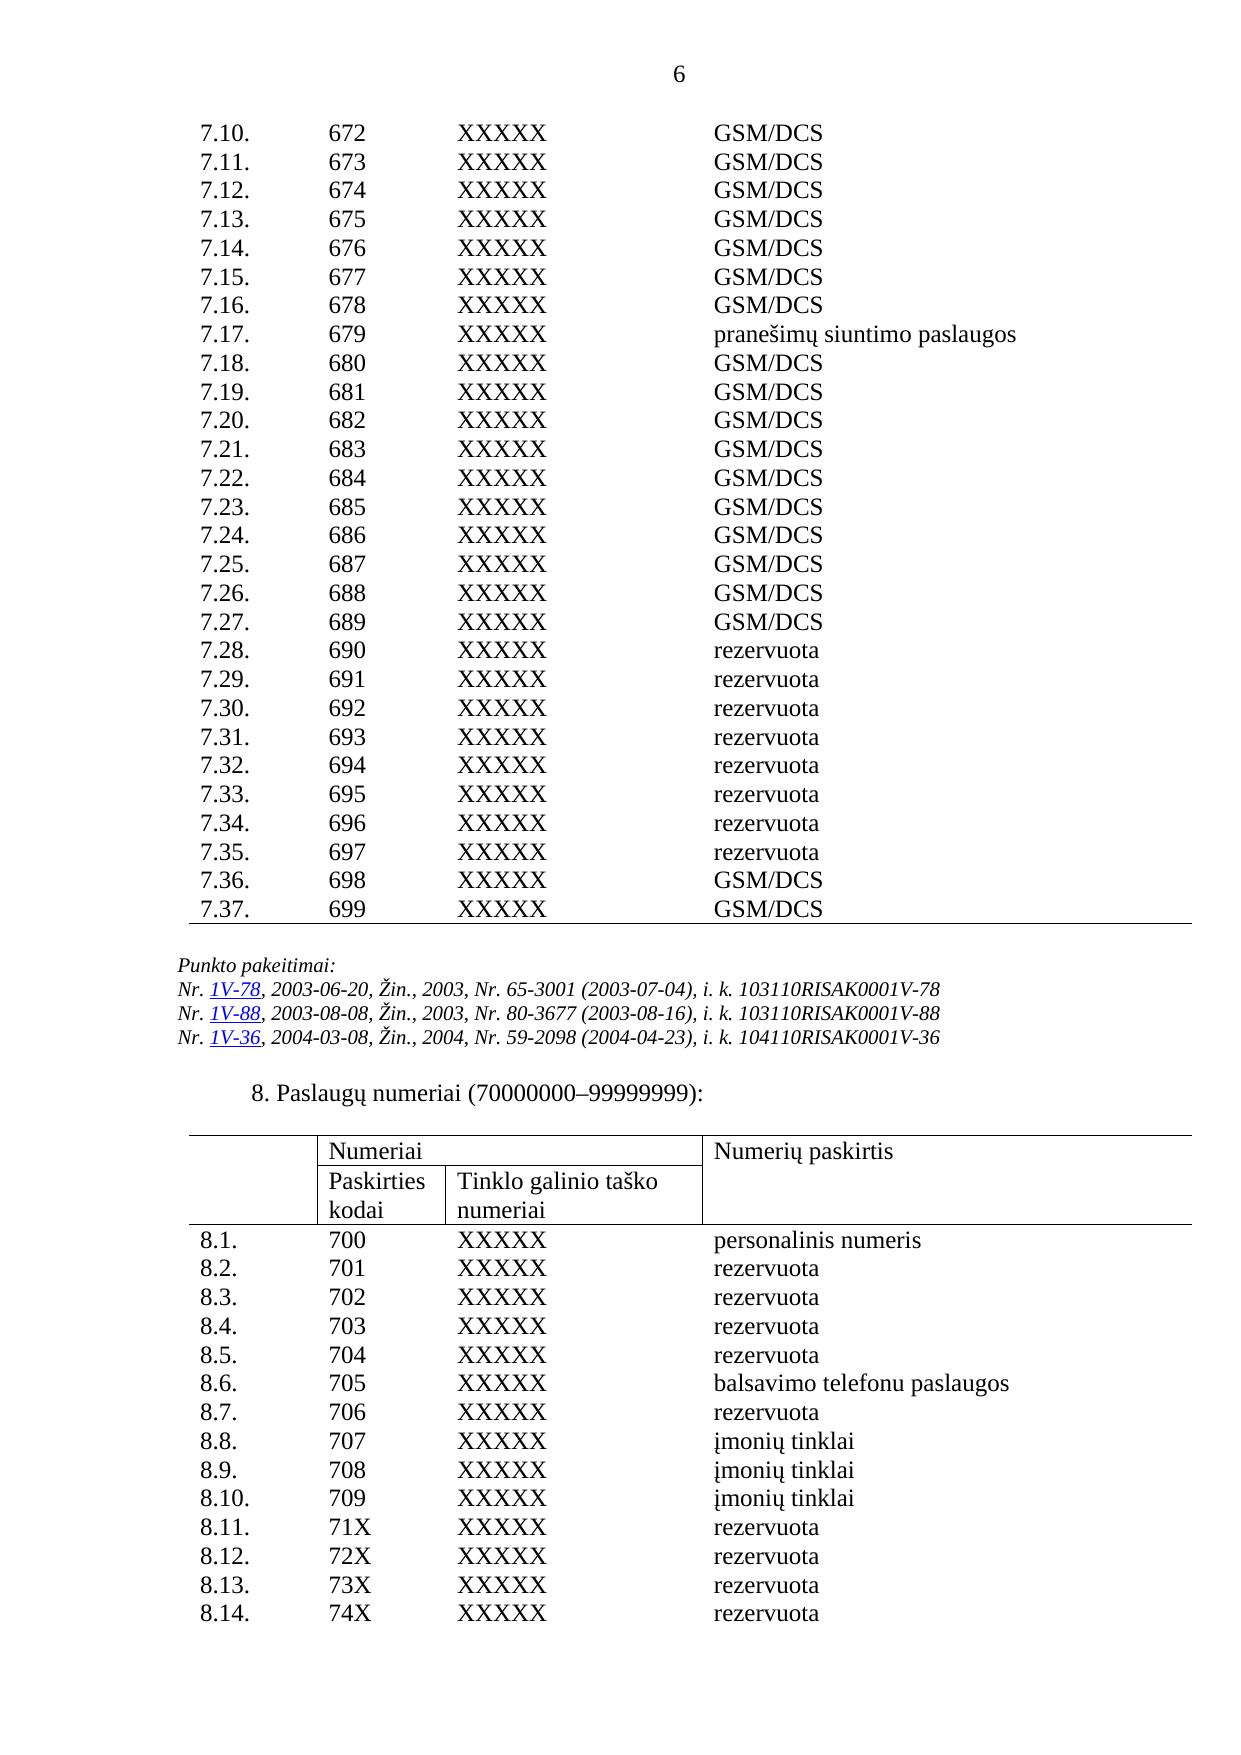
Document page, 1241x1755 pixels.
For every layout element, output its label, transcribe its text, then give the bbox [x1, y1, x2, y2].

table_cell XXXXX [446, 1541, 702, 1570]
table_cell XXXXX [446, 578, 702, 607]
table_cell rezervuota [703, 1282, 1192, 1311]
table_cell 7.29. [189, 664, 317, 693]
table_cell 7.35. [189, 837, 317, 866]
table_cell 686 [317, 521, 446, 549]
table_cell 706 [317, 1397, 446, 1426]
table_cell Tinklo galinio taško numeriai [446, 1166, 702, 1224]
table_cell 7.26. [189, 578, 317, 607]
table_cell 681 [317, 377, 446, 406]
table_cell 678 [317, 291, 446, 319]
table_cell rezervuota [703, 837, 1192, 866]
table_cell GSM/DCS [703, 233, 1192, 262]
table_cell GSM/DCS [703, 549, 1192, 578]
table_cell 7.27. [189, 607, 317, 636]
table_cell XXXXX [446, 492, 702, 521]
table_cell rezervuota [703, 808, 1192, 837]
text Nr. 1V-36, 2004-03-08, Žin., 2004, Nr. 59-2098 (2004-04-23), i. k. 104110RISAK0001V-36 [177, 1025, 1181, 1049]
table_cell XXXXX [446, 1397, 702, 1426]
table_cell 73X [317, 1570, 446, 1598]
table_cell XXXXX [446, 291, 702, 319]
table_cell XXXXX [446, 1484, 702, 1512]
table_cell 703 [317, 1311, 446, 1340]
table_cell 7.17. [189, 319, 317, 348]
table_cell GSM/DCS [703, 204, 1192, 233]
table_cell XXXXX [446, 1369, 702, 1397]
table_cell 673 [317, 147, 446, 176]
table_cell rezervuota [703, 1599, 1192, 1627]
table_cell 707 [317, 1426, 446, 1455]
table_cell GSM/DCS [703, 377, 1192, 406]
table_cell 7.23. [189, 492, 317, 521]
table_cell XXXXX [446, 866, 702, 894]
table_cell 8.5. [189, 1340, 317, 1368]
table_cell 8.6. [189, 1369, 317, 1397]
table_cell XXXXX [446, 463, 702, 492]
table_cell 709 [317, 1484, 446, 1512]
table_cell XXXXX [446, 607, 702, 636]
text Punkto pakeitimai: [177, 953, 1181, 977]
table_cell XXXXX [446, 147, 702, 176]
table_cell 8.12. [189, 1541, 317, 1570]
table_cell 672 [317, 118, 446, 147]
table_cell 7.11. [189, 147, 317, 176]
table_cell rezervuota [703, 722, 1192, 751]
table_cell 8.7. [189, 1397, 317, 1426]
table_cell 697 [317, 837, 446, 866]
table_cell XXXXX [446, 118, 702, 147]
table_cell 8.9. [189, 1455, 317, 1483]
table_cell rezervuota [703, 636, 1192, 664]
table_cell GSM/DCS [703, 578, 1192, 607]
table_cell GSM/DCS [703, 118, 1192, 147]
table_cell GSM/DCS [703, 607, 1192, 636]
table_cell XXXXX [446, 1570, 702, 1598]
table_cell GSM/DCS [703, 262, 1192, 291]
table_cell 676 [317, 233, 446, 262]
table_cell personalinis numeris [703, 1225, 1192, 1253]
table_cell GSM/DCS [703, 176, 1192, 204]
table_cell 708 [317, 1455, 446, 1483]
table_cell 683 [317, 434, 446, 463]
table_cell rezervuota [703, 1570, 1192, 1598]
table_cell 7.28. [189, 636, 317, 664]
table_cell 7.12. [189, 176, 317, 204]
table_cell 7.34. [189, 808, 317, 837]
table_cell XXXXX [446, 722, 702, 751]
table_cell 7.25. [189, 549, 317, 578]
table_cell 7.13. [189, 204, 317, 233]
table_cell 674 [317, 176, 446, 204]
table_cell GSM/DCS [703, 894, 1192, 923]
table_cell GSM/DCS [703, 348, 1192, 377]
table_cell pranešimų siuntimo paslaugos [703, 319, 1192, 348]
table_cell rezervuota [703, 1340, 1192, 1368]
table_cell 701 [317, 1254, 446, 1282]
table_cell 7.32. [189, 751, 317, 779]
table_cell 8.3. [189, 1282, 317, 1311]
table_cell rezervuota [703, 1512, 1192, 1541]
table_cell rezervuota [703, 1311, 1192, 1340]
table_cell 7.33. [189, 779, 317, 808]
table_cell 71X [317, 1512, 446, 1541]
table_cell XXXXX [446, 751, 702, 779]
table_cell 687 [317, 549, 446, 578]
table_cell 7.37. [189, 894, 317, 923]
table_cell 675 [317, 204, 446, 233]
table_cell 8.2. [189, 1254, 317, 1282]
table_cell XXXXX [446, 894, 702, 923]
table_cell 7.14. [189, 233, 317, 262]
table_cell rezervuota [703, 1541, 1192, 1570]
table_cell rezervuota [703, 1254, 1192, 1282]
table_cell 704 [317, 1340, 446, 1368]
text 8. Paslaugų numeriai (70000000–99999999): [177, 1078, 1181, 1107]
table_cell 74X [317, 1599, 446, 1627]
table_cell 679 [317, 319, 446, 348]
table_cell 7.31. [189, 722, 317, 751]
text Nr. 1V-78, 2003-06-20, Žin., 2003, Nr. 65-3001 (2003-07-04), i. k. 103110RISAK0001V-78 [177, 977, 1181, 1001]
table_cell rezervuota [703, 693, 1192, 722]
table_cell 688 [317, 578, 446, 607]
table_cell rezervuota [703, 779, 1192, 808]
table_cell įmonių tinklai [703, 1426, 1192, 1455]
table_cell XXXXX [446, 1254, 702, 1282]
table_cell 690 [317, 636, 446, 664]
table_cell 7.36. [189, 866, 317, 894]
table_cell įmonių tinklai [703, 1484, 1192, 1512]
table_cell XXXXX [446, 636, 702, 664]
table_cell 680 [317, 348, 446, 377]
table_cell 689 [317, 607, 446, 636]
table_cell 684 [317, 463, 446, 492]
table_cell 694 [317, 751, 446, 779]
table_cell XXXXX [446, 693, 702, 722]
table_cell 8.1. [189, 1225, 317, 1253]
table_cell 8.14. [189, 1599, 317, 1627]
table_cell GSM/DCS [703, 492, 1192, 521]
table_cell XXXXX [446, 319, 702, 348]
table_cell 685 [317, 492, 446, 521]
table_cell GSM/DCS [703, 463, 1192, 492]
table_header Numeriai [318, 1136, 702, 1165]
table_cell 7.15. [189, 262, 317, 291]
table_cell GSM/DCS [703, 434, 1192, 463]
table_cell XXXXX [446, 521, 702, 549]
table_cell XXXXX [446, 1512, 702, 1541]
table_cell GSM/DCS [703, 866, 1192, 894]
table_cell 7.18. [189, 348, 317, 377]
table_cell GSM/DCS [703, 406, 1192, 434]
table_cell 693 [317, 722, 446, 751]
table_cell XXXXX [446, 434, 702, 463]
table_cell 695 [317, 779, 446, 808]
table_cell XXXXX [446, 176, 702, 204]
table_cell 72X [317, 1541, 446, 1570]
table_cell 677 [317, 262, 446, 291]
table_cell 7.16. [189, 291, 317, 319]
table_cell 692 [317, 693, 446, 722]
table_cell 700 [317, 1225, 446, 1253]
table_cell 8.13. [189, 1570, 317, 1598]
table_cell XXXXX [446, 1426, 702, 1455]
table_cell XXXXX [446, 837, 702, 866]
table_cell 8.11. [189, 1512, 317, 1541]
table_cell rezervuota [703, 1397, 1192, 1426]
table_cell 8.4. [189, 1311, 317, 1340]
table_cell 696 [317, 808, 446, 837]
table_cell XXXXX [446, 1599, 702, 1627]
table_cell XXXXX [446, 348, 702, 377]
table_cell XXXXX [446, 808, 702, 837]
table_cell XXXXX [446, 204, 702, 233]
table_cell 7.21. [189, 434, 317, 463]
table_cell rezervuota [703, 664, 1192, 693]
table_cell įmonių tinklai [703, 1455, 1192, 1483]
table_cell balsavimo telefonu paslaugos [703, 1369, 1192, 1397]
table_cell 7.22. [189, 463, 317, 492]
table_cell 7.24. [189, 521, 317, 549]
table_header Numerių paskirtis [703, 1136, 1192, 1224]
table_cell 7.10. [189, 118, 317, 147]
text Nr. 1V-88, 2003-08-08, Žin., 2003, Nr. 80-3677 (2003-08-16), i. k. 103110RISAK0001V-88 [177, 1001, 1181, 1025]
table_cell XXXXX [446, 233, 702, 262]
table_cell XXXXX [446, 1455, 702, 1483]
table_cell 699 [317, 894, 446, 923]
table_cell GSM/DCS [703, 291, 1192, 319]
table_cell 698 [317, 866, 446, 894]
table_cell XXXXX [446, 377, 702, 406]
table_cell Paskirties kodai [318, 1166, 445, 1224]
table_cell XXXXX [446, 549, 702, 578]
table_cell rezervuota [703, 751, 1192, 779]
table_cell 8.10. [189, 1484, 317, 1512]
table_cell 7.20. [189, 406, 317, 434]
table_cell 682 [317, 406, 446, 434]
table_cell XXXXX [446, 664, 702, 693]
table_cell XXXXX [446, 1311, 702, 1340]
table_cell 7.19. [189, 377, 317, 406]
table_cell GSM/DCS [703, 521, 1192, 549]
table_cell 8.8. [189, 1426, 317, 1455]
table_header [189, 1136, 317, 1224]
table_cell GSM/DCS [703, 147, 1192, 176]
table_cell XXXXX [446, 1340, 702, 1368]
table_cell XXXXX [446, 406, 702, 434]
table_cell XXXXX [446, 1225, 702, 1253]
table_cell 691 [317, 664, 446, 693]
table_cell XXXXX [446, 1282, 702, 1311]
table_cell 705 [317, 1369, 446, 1397]
table_cell 702 [317, 1282, 446, 1311]
table_cell 7.30. [189, 693, 317, 722]
table_cell XXXXX [446, 779, 702, 808]
table_cell XXXXX [446, 262, 702, 291]
